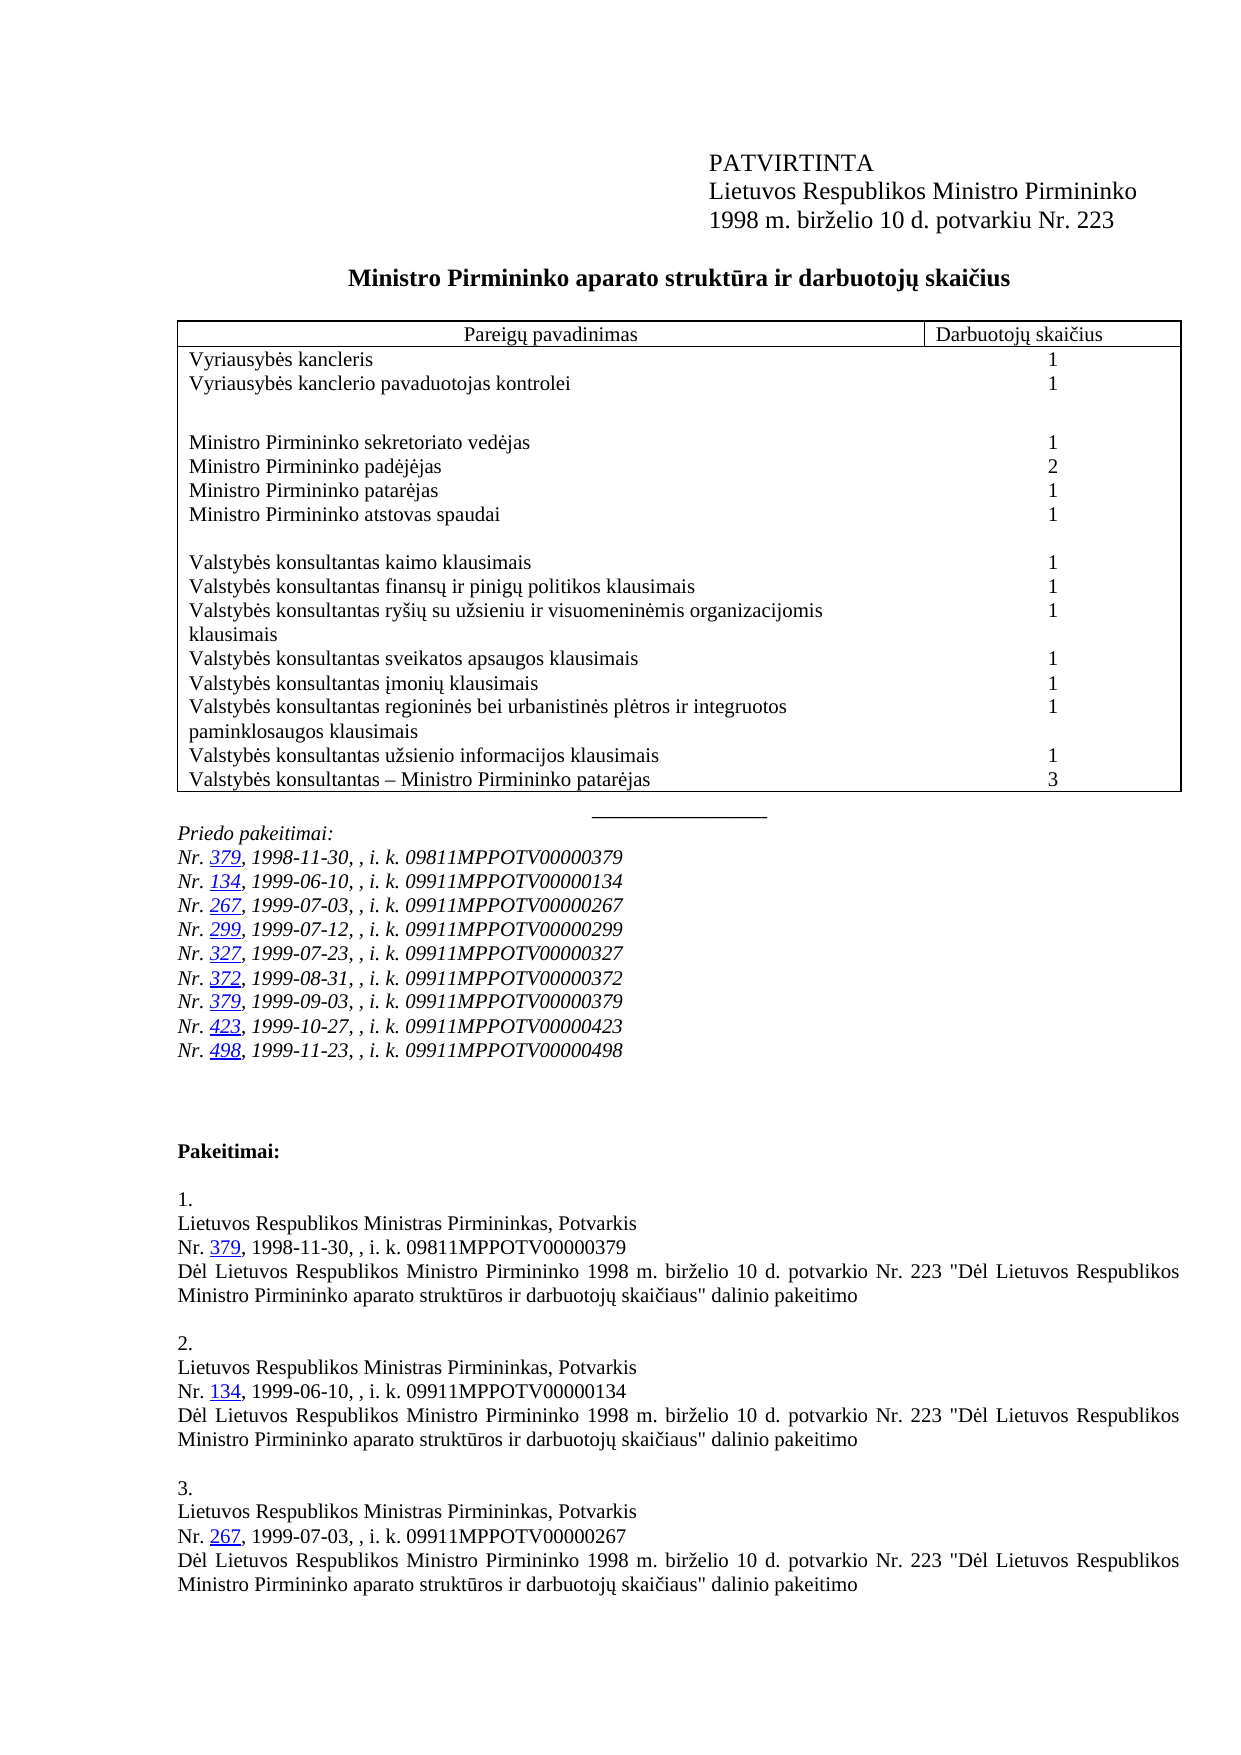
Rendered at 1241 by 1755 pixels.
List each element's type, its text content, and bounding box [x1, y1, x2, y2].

text Lietuvos Respublikos Ministro Pirmininko [177, 176, 1181, 205]
text Nr. 299, 1999-07-12, , i. k. 09911MPPOTV00000299 [177, 917, 1181, 941]
table_cell Vyriausybės kanclerio pavaduotojas kontrolei [178, 371, 924, 395]
table_header Darbuotojų skaičius [925, 322, 1180, 346]
table_cell 1 [924, 646, 1180, 670]
text Dėl Lietuvos Respublikos Ministro Pirmininko 1998 m. birželio 10 d. potvarkio Nr. 223 "Dėl Lietuvos Respublikos Ministro Pirmininko aparato struktūros ir darbuotojų skaičiaus" dalinio pakeitimo [177, 1259, 1181, 1307]
text 1. [177, 1187, 1181, 1211]
table_cell Valstybės konsultantas sveikatos apsaugos klausimais [178, 646, 924, 670]
table_cell 1 [924, 550, 1180, 574]
table_cell 1 [924, 574, 1180, 598]
table_cell Vyriausybės kancleris [178, 347, 924, 371]
table_cell 1 [924, 430, 1180, 454]
table_cell Ministro Pirmininko sekretoriato vedėjas [178, 430, 924, 454]
text Lietuvos Respublikos Ministras Pirmininkas, Potvarkis [177, 1355, 1181, 1379]
text Dėl Lietuvos Respublikos Ministro Pirmininko 1998 m. birželio 10 d. potvarkio Nr. 223 "Dėl Lietuvos Respublikos Ministro Pirmininko aparato struktūros ir darbuotojų skaičiaus" dalinio pakeitimo [177, 1403, 1181, 1451]
table_cell Valstybės konsultantas įmonių klausimais [178, 670, 924, 694]
text Nr. 498, 1999-11-23, , i. k. 09911MPPOTV00000498 [177, 1038, 1181, 1062]
table_cell [178, 526, 924, 550]
text Nr. 134, 1999-06-10, , i. k. 09911MPPOTV00000134 [177, 1379, 1181, 1403]
text Nr. 267, 1999-07-03, , i. k. 09911MPPOTV00000267 [177, 893, 1181, 917]
table_cell Valstybės konsultantas užsienio informacijos klausimais [178, 743, 924, 767]
text Dėl Lietuvos Respublikos Ministro Pirmininko 1998 m. birželio 10 d. potvarkio Nr. 223 "Dėl Lietuvos Respublikos Ministro Pirmininko aparato struktūros ir darbuotojų skaičiaus" dalinio pakeitimo [177, 1548, 1181, 1596]
table_cell [924, 395, 1180, 430]
text 3. [177, 1475, 1181, 1499]
table_cell Valstybės konsultantas kaimo klausimais [178, 550, 924, 574]
text 1998 m. birželio 10 d. potvarkiu Nr. 223 [177, 205, 1181, 234]
text Pakeitimai: [177, 1138, 1181, 1163]
table_cell 1 [924, 743, 1180, 767]
table_cell 1 [924, 371, 1180, 395]
text Nr. 379, 1998-11-30, , i. k. 09811MPPOTV00000379 [177, 845, 1181, 869]
text ______________ [177, 792, 1181, 821]
table_cell Valstybės konsultantas finansų ir pinigų politikos klausimais [178, 574, 924, 598]
table_cell 1 [924, 598, 1180, 646]
table_cell Valstybės konsultantas ryšių su užsieniu ir visuomeninėmis organizacijomis klausimais [178, 598, 924, 646]
text Nr. 379, 1998-11-30, , i. k. 09811MPPOTV00000379 [177, 1235, 1181, 1259]
table_cell [924, 526, 1180, 550]
text Nr. 372, 1999-08-31, , i. k. 09911MPPOTV00000372 [177, 965, 1181, 989]
table_cell Valstybės konsultantas – Ministro Pirmininko patarėjas [178, 767, 924, 791]
text Ministro Pirmininko aparato struktūra ir darbuotojų skaičius [177, 263, 1181, 291]
text Nr. 379, 1999-09-03, , i. k. 09911MPPOTV00000379 [177, 989, 1181, 1013]
table_cell 1 [924, 695, 1180, 743]
table_cell 3 [924, 767, 1180, 791]
table_header Pareigų pavadinimas [178, 322, 924, 346]
text Lietuvos Respublikos Ministras Pirmininkas, Potvarkis [177, 1211, 1181, 1235]
table_cell [178, 395, 924, 430]
text Nr. 267, 1999-07-03, , i. k. 09911MPPOTV00000267 [177, 1523, 1181, 1548]
table_cell 1 [924, 502, 1180, 526]
text Nr. 134, 1999-06-10, , i. k. 09911MPPOTV00000134 [177, 869, 1181, 893]
table_cell Ministro Pirmininko atstovas spaudai [178, 502, 924, 526]
text Nr. 327, 1999-07-23, , i. k. 09911MPPOTV00000327 [177, 941, 1181, 965]
text Priedo pakeitimai: [177, 821, 1181, 845]
text 2. [177, 1331, 1181, 1355]
text Lietuvos Respublikos Ministras Pirmininkas, Potvarkis [177, 1499, 1181, 1523]
table_cell Ministro Pirmininko patarėjas [178, 478, 924, 502]
table_cell Valstybės konsultantas regioninės bei urbanistinės plėtros ir integruotos paminklosaugos klausimais [178, 695, 924, 743]
table_cell Ministro Pirmininko padėjėjas [178, 454, 924, 478]
table_cell 1 [924, 347, 1180, 371]
table_cell 2 [924, 454, 1180, 478]
table_cell 1 [924, 478, 1180, 502]
text Nr. 423, 1999-10-27, , i. k. 09911MPPOTV00000423 [177, 1013, 1181, 1038]
table_cell 1 [924, 670, 1180, 694]
text PATVIRTINTA [177, 148, 1181, 176]
